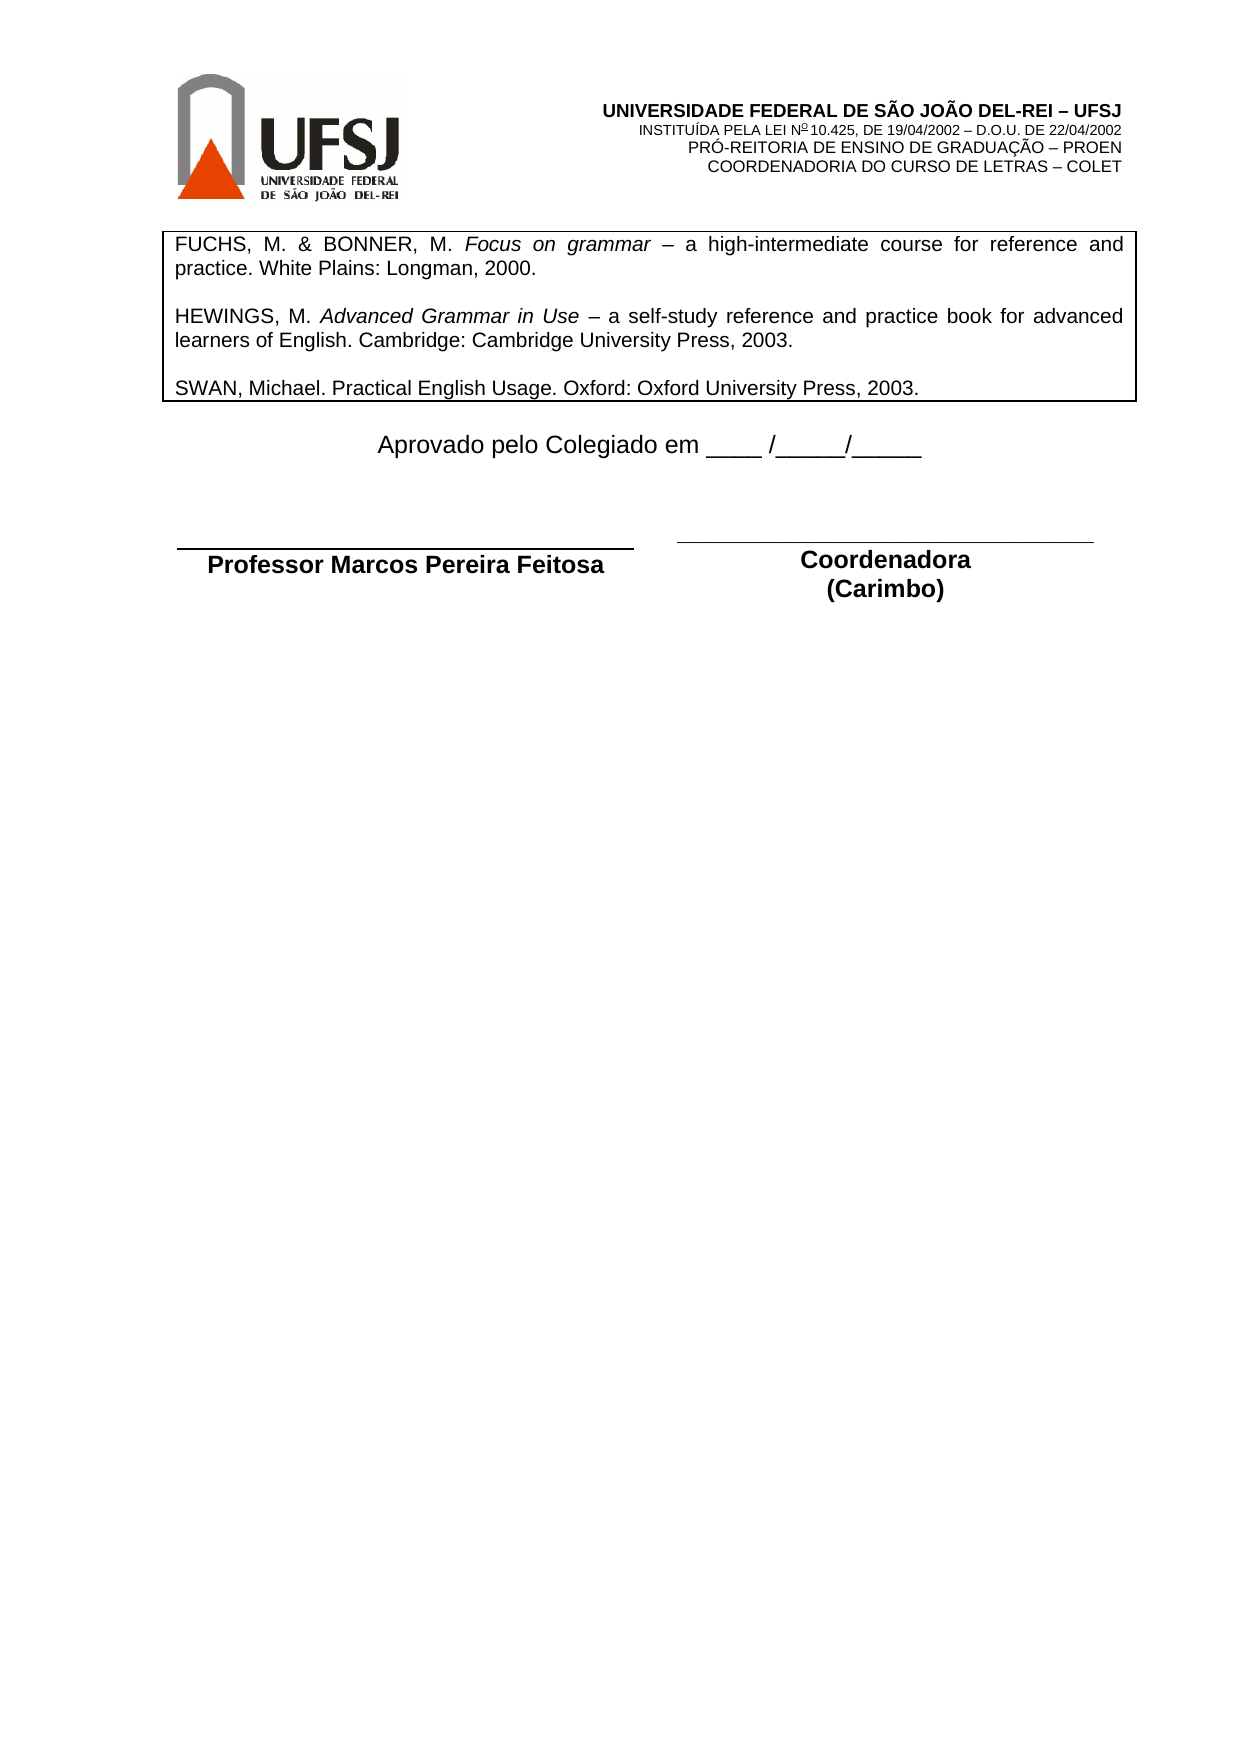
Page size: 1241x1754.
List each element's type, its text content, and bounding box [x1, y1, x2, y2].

table_header ______________________________ Coordenadora (Carimbo) [646, 517, 1125, 603]
table_cell FUCHS, M. & BONNER, M. Focus on grammar – a high-intermediate course for reference and practice. White Plains: Longman, 2000. HEWINGS, M. Advanced Grammar in Use – a self-study reference and practice book for advanced learners of English. Cambridge: Cambridge University Press, 2003. SWAN, Michael. Practical English Usage. Oxford: Oxford University Press, 2003. [164, 232, 1135, 400]
table_header Professor Marcos Pereira Feitosa [166, 517, 646, 603]
picture [177, 73, 403, 202]
text Aprovado pelo Colegiado em ____ /_____/_____ [177, 431, 1122, 459]
